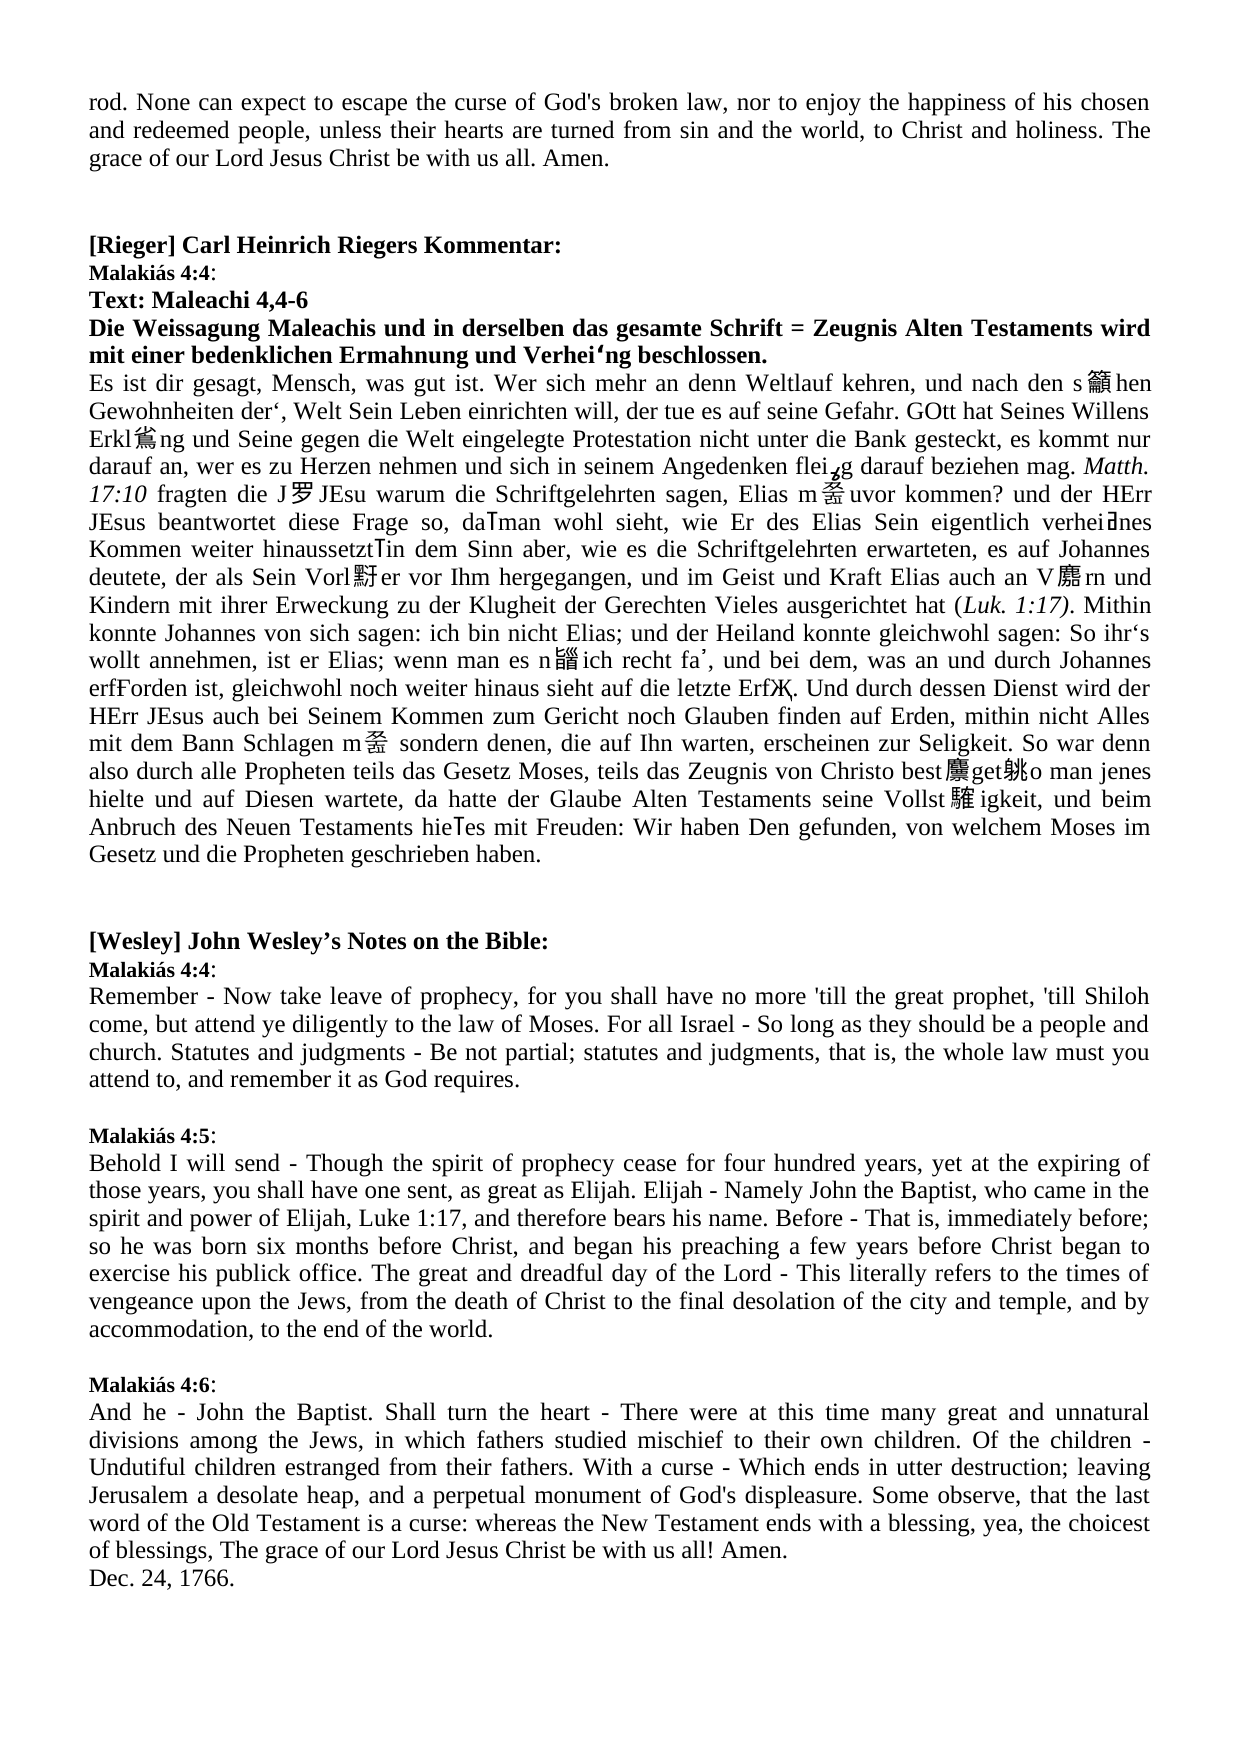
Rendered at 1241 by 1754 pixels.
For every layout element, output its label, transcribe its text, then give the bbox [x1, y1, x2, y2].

text Malakiás 4:6: [88, 1370, 1152, 1398]
text rod. None can expect to escape the curse of God's broken law, nor to enjoy the happiness of his chosen and redeemed people, unless their hearts are turned from sin and the world, to Christ and holiness. The grace of our Lord Jesus Christ be with us all. Amen. [88, 88, 1152, 172]
text [Rieger] Carl Heinrich Riegers Kommentar: [88, 231, 1152, 258]
text Remember - Now take leave of prophecy, for you shall have no more 'till the great prophet, 'till Shiloh come, but attend ye diligently to the law of Moses. For all Israel - So long as they should be a people and church. Statutes and judgments - Be not partial; statutes and judgments, that is, the whole law must you attend to, and remember it as God requires. [88, 982, 1152, 1093]
text Es ist dir gesagt, Mensch, was gut ist. Wer sich mehr an denn Weltlauf kehren, und nach den s籲hen Gewohnheiten der‘, Welt Sein Leben einrichten will, der tue es auf seine Gefahr. GOtt hat Seines Willens Erkl䲵ng und Seine gegen die Welt eingelegte Protestation nicht unter die Bank gesteckt, es kommt nur darauf an, wer es zu Herzen nehmen und sich in seinem Angedenken fleiߩg darauf beziehen mag. Matth. 17:10 fragten die J罗JEsu warum die Schriftgelehrten sagen, Elias m쭖uvor kommen? und der HErr JEsus beantwortet diese Frage so, daߠman wohl sieht, wie Er des Elias Sein eigentlich verheiߥnes Kommen weiter hinaussetztߠin dem Sinn aber, wie es die Schriftgelehrten erwarteten, es auf Johannes deutete, der als Sein Vorl䵦er vor Ihm hergegangen, und im Geist und Kraft Elias auch an V䴥rn und Kindern mit ihrer Erweckung zu der Klugheit der Gerechten Vieles ausgerichtet hat (Luk. 1:17). Mithin konnte Johannes von sich sagen: ich bin nicht Elias; und der Heiland konnte gleichwohl sagen: So ihr‘s wollt annehmen, ist er Elias; wenn man es n䭬ich recht faߴ, und bei dem, was an und durch Johannes erfҒorden ist, gleichwohl noch weiter hinaus sieht auf die letzte ErfҖ. Und durch dessen Dienst wird der HErr JEsus auch bei Seinem Kommen zum Gericht noch Glauben finden auf Erden, mithin nicht Alles mit dem Bann Schlagen m쭖 sondern denen, die auf Ihn warten, erscheinen zur Seligkeit. So war denn also durch alle Propheten teils das Gesetz Moses, teils das Zeugnis von Christo best䴩get䠷o man jenes hielte und auf Diesen wartete, da hatte der Glaube Alten Testaments seine Vollst䮤igkeit, und beim Anbruch des Neuen Testaments hieߠes mit Freuden: Wir haben Den gefunden, von welchem Moses im Gesetz und die Propheten geschrieben haben. [88, 369, 1152, 868]
text And he - John the Baptist. Shall turn the heart - There were at this time many great and unnatural divisions among the Jews, in which fathers studied mischief to their own children. Of the children - Undutiful children estranged from their fathers. With a curse - Which ends in utter destruction; leaving Jerusalem a desolate heap, and a perpetual monument of God's displeasure. Some observe, that the last word of the Old Testament is a curse: whereas the New Testament ends with a blessing, yea, the choicest of blessings, The grace of our Lord Jesus Christ be with us all! Amen. Dec. 24, 1766. [88, 1398, 1152, 1592]
text Die Weissagung Maleachis und in derselben das gesamte Schrift = Zeugnis Alten Testaments wird mit einer bedenklichen Ermahnung und Verheiߵng beschlossen. [88, 314, 1152, 369]
text [Wesley] John Wesley’s Notes on the Bible: [88, 927, 1152, 955]
text Text: Maleachi 4,4-6 [88, 286, 1152, 314]
text Malakiás 4:5: [88, 1121, 1152, 1149]
text Behold I will send - Though the spirit of prophecy cease for four hundred years, yet at the expiring of those years, you shall have one sent, as great as Elijah. Elijah - Namely John the Baptist, who came in the spirit and power of Elijah, Luke 1:17, and therefore bears his name. Before - That is, immediately before; so he was born six months before Christ, and began his preaching a few years before Christ began to exercise his publick office. The great and dreadful day of the Lord - This literally refers to the times of vengeance upon the Jews, from the death of Christ to the final desolation of the city and temple, and by accommodation, to the end of the world. [88, 1149, 1152, 1343]
text Malakiás 4:4: [88, 955, 1152, 982]
text Malakiás 4:4: [88, 258, 1152, 286]
